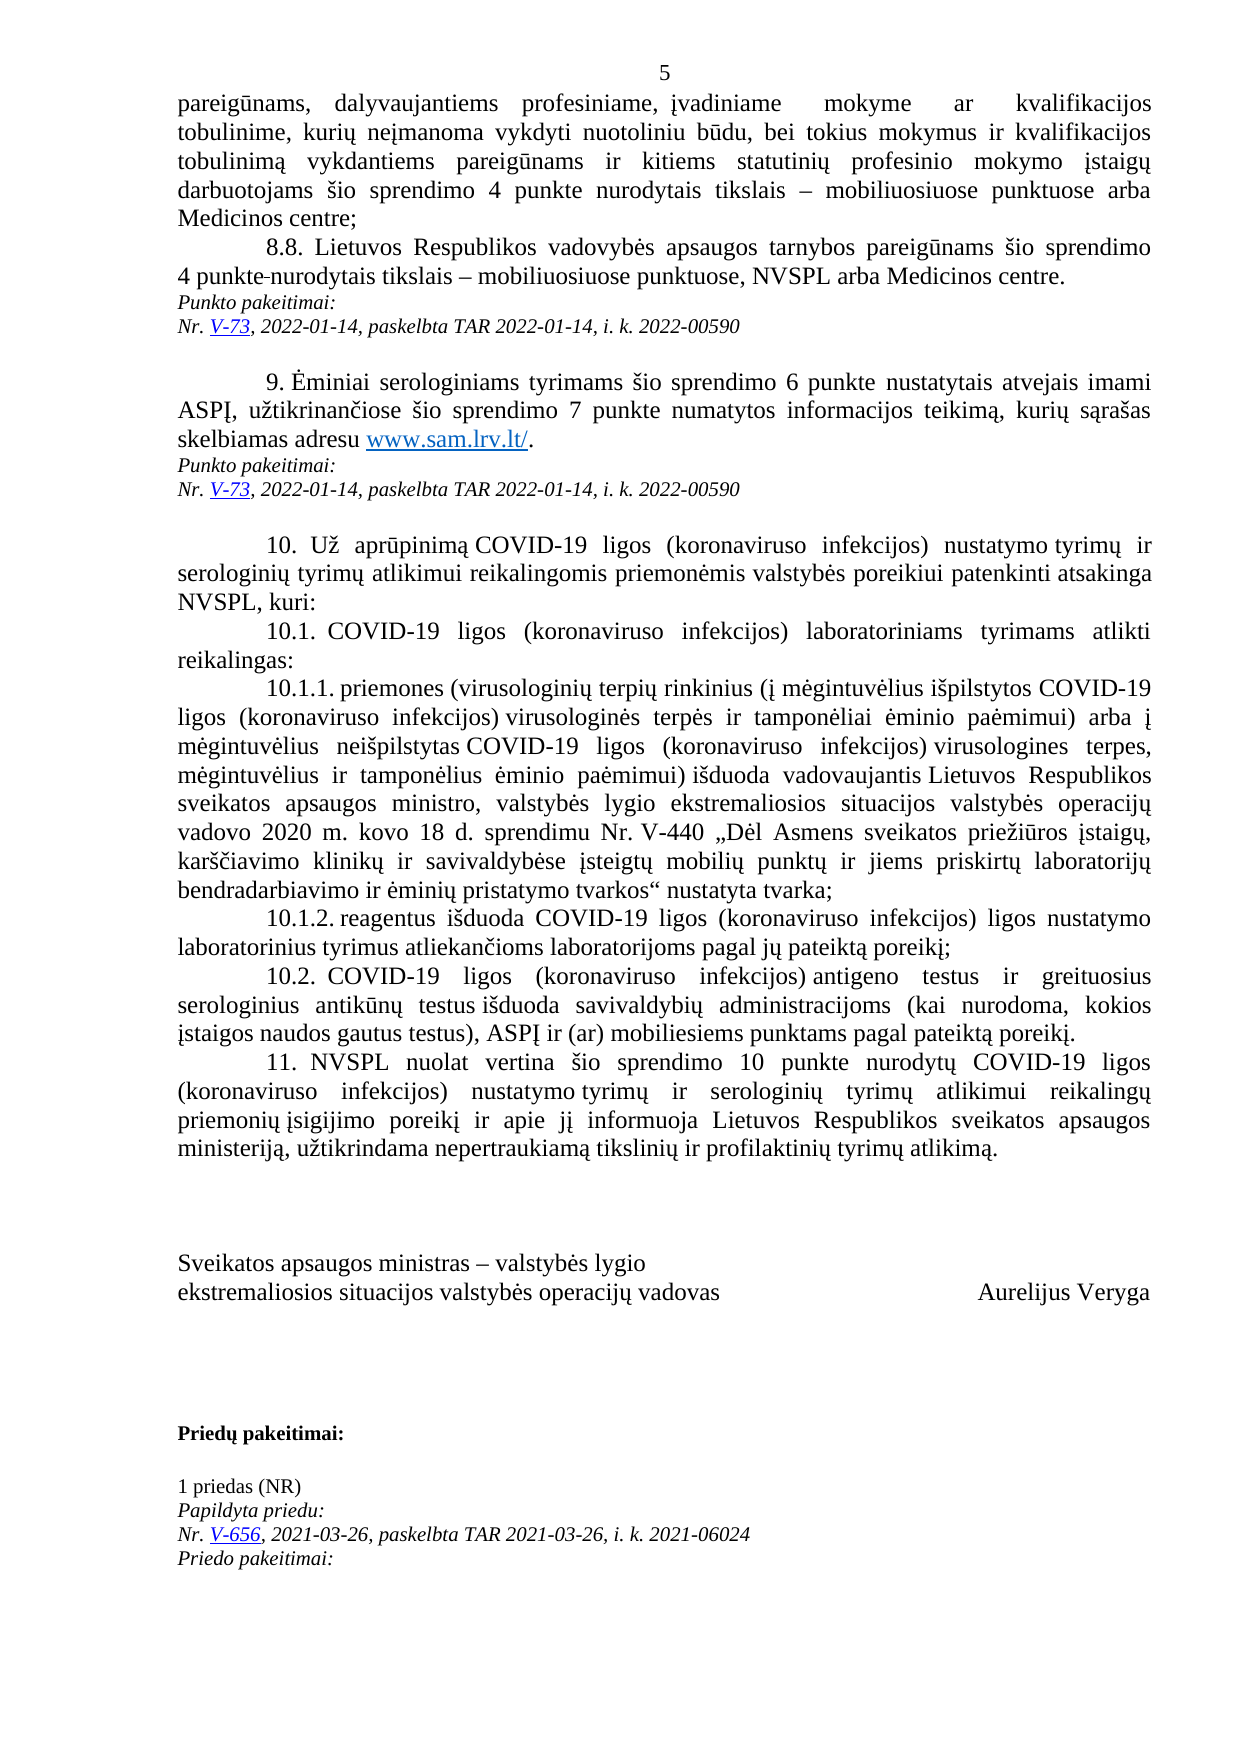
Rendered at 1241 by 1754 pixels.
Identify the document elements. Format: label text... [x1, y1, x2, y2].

text 10.2. COVID-19 ligos (koronaviruso infekcijos) antigeno testus ir greituosius serologinius antikūnų testus išduoda savivaldybių administracijoms (kai nurodoma, kokios įstaigos naudos gautus testus), ASPĮ ir (ar) mobiliesiems punktams pagal pateiktą poreikį. [177, 961, 1152, 1047]
text 11. NVSPL nuolat vertina šio sprendimo 10 punkte nurodytų COVID-19 ligos (koronaviruso infekcijos) nustatymo tyrimų ir serologinių tyrimų atlikimui reikalingų priemonių įsigijimo poreikį ir apie jį informuoja Lietuvos Respublikos sveikatos apsaugos ministeriją, užtikrindama nepertraukiamą tikslinių ir profilaktinių tyrimų atlikimą. [177, 1047, 1152, 1162]
text 10.1.2. reagentus išduoda COVID-19 ligos (koronaviruso infekcijos) ligos nustatymo laboratorinius tyrimus atliekančioms laboratorijoms pagal jų pateiktą poreikį; [177, 903, 1152, 961]
text 10. Už aprūpinimą COVID-19 ligos (koronaviruso infekcijos) nustatymo tyrimų ir serologinių tyrimų atlikimui reikalingomis priemonėmis valstybės poreikiui patenkinti atsakinga NVSPL, kuri: [177, 530, 1152, 616]
text ekstremaliosios situacijos valstybės operacijų vadovas Aurelijus Veryga [177, 1277, 1152, 1306]
text Priedų pakeitimai: [177, 1421, 1152, 1445]
text Priedo pakeitimai: [177, 1546, 1152, 1570]
text 9. Ėminiai serologiniams tyrimams šio sprendimo 6 punkte nustatytais atvejais imami ASPĮ, užtikrinančiose šio sprendimo 7 punkte numatytos informacijos teikimą, kurių sąrašas skelbiamas adresu www.sam.lrv.lt/. [177, 367, 1152, 453]
text Nr. V-73, 2022-01-14, paskelbta TAR 2022-01-14, i. k. 2022-00590 [177, 477, 1152, 501]
text Punkto pakeitimai: [177, 453, 1152, 477]
text Papildyta priedu: [177, 1498, 1152, 1522]
text 8.8. Lietuvos Respublikos vadovybės apsaugos tarnybos pareigūnams šio sprendimo 4 punkte nurodytais tikslais – mobiliuosiuose punktuose, NVSPL arba Medicinos centre. [177, 232, 1152, 290]
text 10.1. COVID-19 ligos (koronaviruso infekcijos) laboratoriniams tyrimams atlikti reikalingas: [177, 616, 1152, 673]
text Nr. V-656, 2021-03-26, paskelbta TAR 2021-03-26, i. k. 2021-06024 [177, 1522, 1152, 1546]
text pareigūnams, dalyvaujantiems profesiniame, įvadiniame mokyme ar kvalifikacijos tobulinime, kurių neįmanoma vykdyti nuotoliniu būdu, bei tokius mokymus ir kvalifikacijos tobulinimą vykdantiems pareigūnams ir kitiems statutinių profesinio mokymo įstaigų darbuotojams šio sprendimo 4 punkte nurodytais tikslais – mobiliuosiuose punktuose arba Medicinos centre; [177, 88, 1152, 232]
text Punkto pakeitimai: [177, 290, 1152, 314]
text Sveikatos apsaugos ministras – valstybės lygio [177, 1248, 1152, 1277]
text 1 priedas (NR) [177, 1474, 1152, 1498]
text 10.1.1. priemones (virusologinių terpių rinkinius (į mėgintuvėlius išpilstytos COVID-19 ligos (koronaviruso infekcijos) virusologinės terpės ir tamponėliai ėminio paėmimui) arba į mėgintuvėlius neišpilstytas COVID-19 ligos (koronaviruso infekcijos) virusologines terpes, mėgintuvėlius ir tamponėlius ėminio paėmimui) išduoda vadovaujantis Lietuvos Respublikos sveikatos apsaugos ministro, valstybės lygio ekstremaliosios situacijos valstybės operacijų vadovo 2020 m. kovo 18 d. sprendimu Nr. V-440 „Dėl Asmens sveikatos priežiūros įstaigų, karščiavimo klinikų ir savivaldybėse įsteigtų mobilių punktų ir jiems priskirtų laboratorijų bendradarbiavimo ir ėminių pristatymo tvarkos“ nustatyta tvarka; [177, 673, 1152, 903]
text Nr. V-73, 2022-01-14, paskelbta TAR 2022-01-14, i. k. 2022-00590 [177, 314, 1152, 338]
